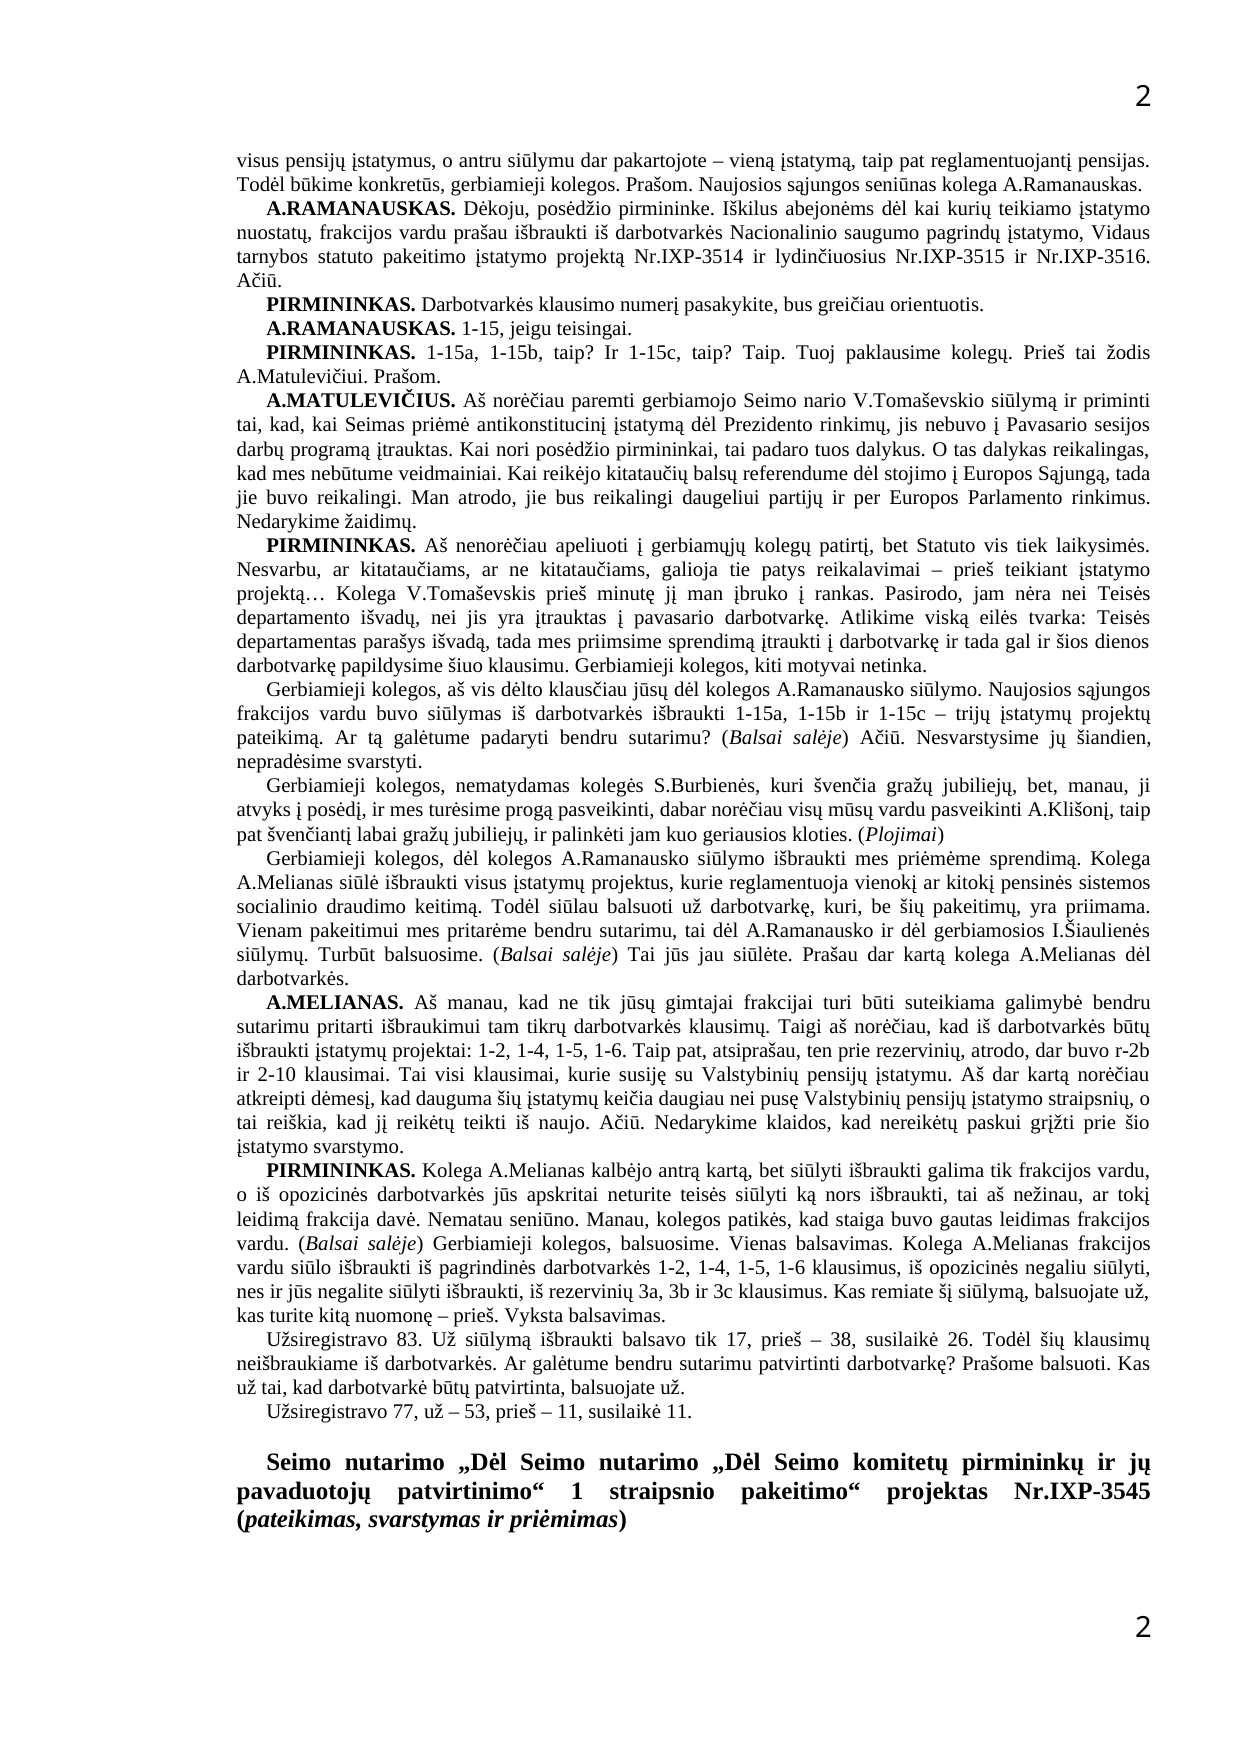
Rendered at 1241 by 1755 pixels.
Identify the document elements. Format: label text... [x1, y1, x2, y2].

text Gerbiamieji kolegos, nematydamas kolegės S.Burbienės, kuri švenčia gražų jubiliejų, bet, manau, ji atvyks į posėdį, ir mes turėsime progą pasveikinti, dabar norėčiau visų mūsų vardu pasveikinti A.Klišonį, taip pat švenčiantį labai gražų jubiliejų, ir palinkėti jam kuo geriausios kloties. (Plojimai) [236, 773, 1152, 846]
text visus pensijų įstatymus, o antru siūlymu dar pakartojote – vieną įstatymą, taip pat reglamentuojantį pensijas. Todėl būkime konkretūs, gerbiamieji kolegos. Prašom. Naujosios sąjungos seniūnas kolega A.Ramanauskas. [236, 148, 1152, 196]
text PIRMININKAS. Darbotvarkės klausimo numerį pasakykite, bus greičiau orientuotis. [236, 292, 1152, 316]
text PIRMININKAS. Kolega A.Melianas kalbėjo antrą kartą, bet siūlyti išbraukti galima tik frakcijos vardu, o iš opozicinės darbotvarkės jūs apskritai neturite teisės siūlyti ką nors išbraukti, tai aš nežinau, ar tokį leidimą frakcija davė. Nematau seniūno. Manau, kolegos patikės, kad staiga buvo gautas leidimas frakcijos vardu. (Balsai salėje) Gerbiamieji kolegos, balsuosime. Vienas balsavimas. Kolega A.Melianas frakcijos vardu siūlo išbraukti iš pagrindinės darbotvarkės 1-2, 1-4, 1-5, 1-6 klausimus, iš opozicinės negaliu siūlyti, nes ir jūs negalite siūlyti išbraukti, iš rezervinių 3a, 3b ir 3c klausimus. Kas remiate šį siūlymą, balsuojate už, kas turite kitą nuomonę – prieš. Vyksta balsavimas. [236, 1158, 1152, 1327]
text A.RAMANAUSKAS. Dėkoju, posėdžio pirmininke. Iškilus abejonėms dėl kai kurių teikiamo įstatymo nuostatų, frakcijos vardu prašau išbraukti iš darbotvarkės Nacionalinio saugumo pagrindų įstatymo, Vidaus tarnybos statuto pakeitimo įstatymo projektą Nr.IXP-3514 ir lydinčiuosius Nr.IXP-3515 ir Nr.IXP-3516. Ačiū. [236, 196, 1152, 292]
text A.RAMANAUSKAS. 1-15, jeigu teisingai. [236, 316, 1152, 340]
text Gerbiamieji kolegos, dėl kolegos A.Ramanausko siūlymo išbraukti mes priėmėme sprendimą. Kolega A.Melianas siūlė išbraukti visus įstatymų projektus, kurie reglamentuoja vienokį ar kitokį pensinės sistemos socialinio draudimo keitimą. Todėl siūlau balsuoti už darbotvarkę, kuri, be šių pakeitimų, yra priimama. Vienam pakeitimui mes pritarėme bendru sutarimu, tai dėl A.Ramanausko ir dėl gerbiamosios I.Šiaulienės siūlymų. Turbūt balsuosime. (Balsai salėje) Tai jūs jau siūlėte. Prašau dar kartą kolega A.Melianas dėl darbotvarkės. [236, 846, 1152, 990]
text PIRMININKAS. Aš nenorėčiau apeliuoti į gerbiamųjų kolegų patirtį, bet Statuto vis tiek laikysimės. Nesvarbu, ar kitataučiams, ar ne kitataučiams, galioja tie patys reikalavimai – prieš teikiant įstatymo projektą… Kolega V.Tomaševskis prieš minutę jį man įbruko į rankas. Pasirodo, jam nėra nei Teisės departamento išvadų, nei jis yra įtrauktas į pavasario darbotvarkę. Atlikime viską eilės tvarka: Teisės departamentas parašys išvadą, tada mes priimsime sprendimą įtraukti į darbotvarkę ir tada gal ir šios dienos darbotvarkę papildysime šiuo klausimu. Gerbiamieji kolegos, kiti motyvai netinka. [236, 533, 1152, 677]
text A.MELIANAS. Aš manau, kad ne tik jūsų gimtajai frakcijai turi būti suteikiama galimybė bendru sutarimu pritarti išbraukimui tam tikrų darbotvarkės klausimų. Taigi aš norėčiau, kad iš darbotvarkės būtų išbraukti įstatymų projektai: 1-2, 1-4, 1-5, 1-6. Taip pat, atsiprašau, ten prie rezervinių, atrodo, dar buvo r-2b ir 2-10 klausimai. Tai visi klausimai, kurie susiję su Valstybinių pensijų įstatymu. Aš dar kartą norėčiau atkreipti dėmesį, kad dauguma šių įstatymų keičia daugiau nei pusę Valstybinių pensijų įstatymo straipsnių, o tai reiškia, kad jį reikėtų teikti iš naujo. Ačiū. Nedarykime klaidos, kad nereikėtų paskui grįžti prie šio įstatymo svarstymo. [236, 990, 1152, 1158]
text Gerbiamieji kolegos, aš vis dėlto klausčiau jūsų dėl kolegos A.Ramanausko siūlymo. Naujosios sąjungos frakcijos vardu buvo siūlymas iš darbotvarkės išbraukti 1-15a, 1-15b ir 1-15c – trijų įstatymų projektų pateikimą. Ar tą galėtume padaryti bendru sutarimu? (Balsai salėje) Ačiū. Nesvarstysime jų šiandien, nepradėsime svarstyti. [236, 677, 1152, 773]
text Seimo nutarimo „Dėl Seimo nutarimo „Dėl Seimo komitetų pirmininkų ir jų pavaduotojų patvirtinimo“ 1 straipsnio pakeitimo“ projektas Nr.IXP-3545 (pateikimas, svarstymas ir priėmimas) [236, 1447, 1152, 1533]
text Užsiregistravo 77, už – 53, prieš – 11, susilaikė 11. [236, 1399, 1152, 1423]
text PIRMININKAS. 1-15a, 1-15b, taip? Ir 1-15c, taip? Taip. Tuoj paklausime kolegų. Prieš tai žodis A.Matulevičiui. Prašom. [236, 340, 1152, 388]
text A.MATULEVIČIUS. Aš norėčiau paremti gerbiamojo Seimo nario V.Tomaševskio siūlymą ir priminti tai, kad, kai Seimas priėmė antikonstitucinį įstatymą dėl Prezidento rinkimų, jis nebuvo į Pavasario sesijos darbų programą įtrauktas. Kai nori posėdžio pirmininkai, tai padaro tuos dalykus. O tas dalykas reikalingas, kad mes nebūtume veidmainiai. Kai reikėjo kitataučių balsų referendume dėl stojimo į Europos Sąjungą, tada jie buvo reikalingi. Man atrodo, jie bus reikalingi daugeliui partijų ir per Europos Parlamento rinkimus. Nedarykime žaidimų. [236, 388, 1152, 533]
text Užsiregistravo 83. Už siūlymą išbraukti balsavo tik 17, prieš – 38, susilaikė 26. Todėl šių klausimų neišbraukiame iš darbotvarkės. Ar galėtume bendru sutarimu patvirtinti darbotvarkę? Prašome balsuoti. Kas už tai, kad darbotvarkė būtų patvirtinta, balsuojate už. [236, 1327, 1152, 1399]
